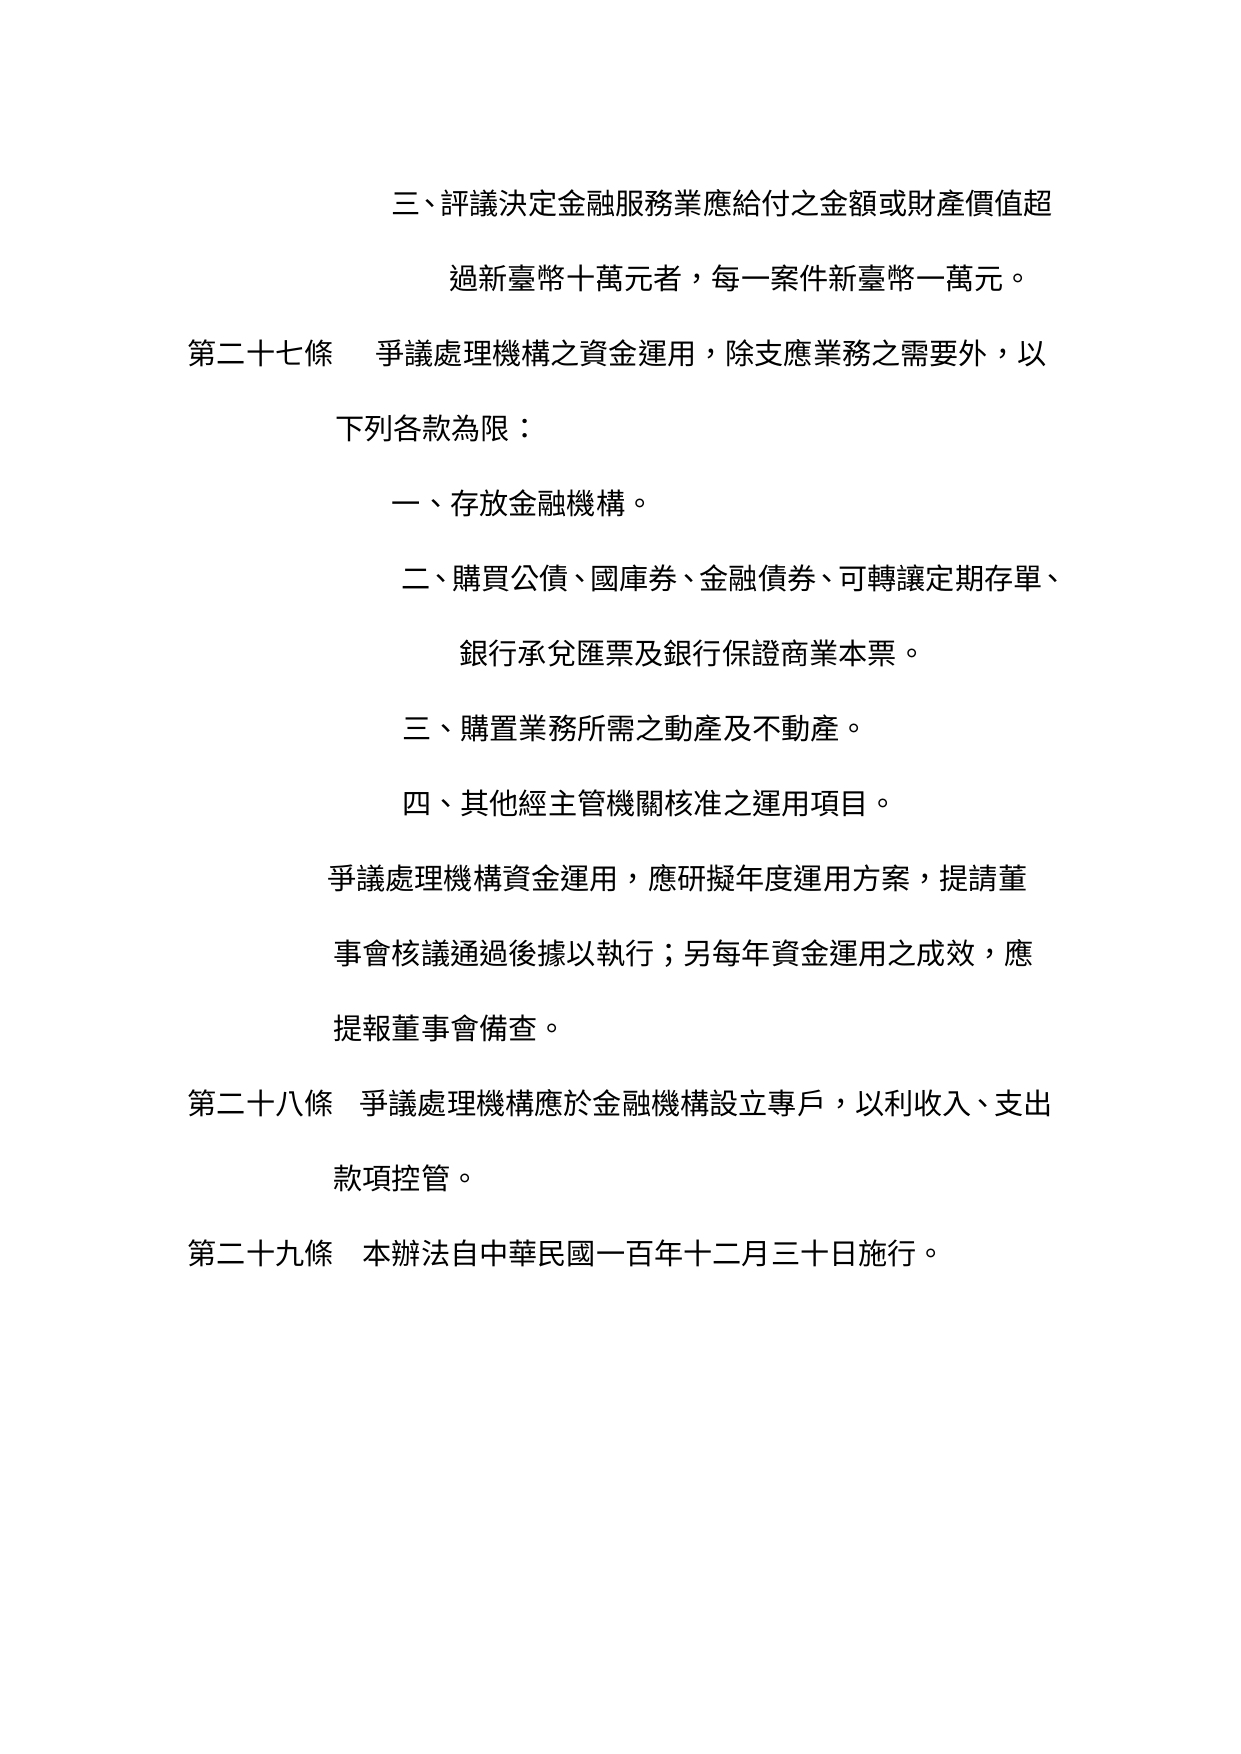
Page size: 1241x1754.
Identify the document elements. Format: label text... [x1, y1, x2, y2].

text 一、存放金融機構。 [187, 464, 1064, 539]
text 第二十七條 爭議處理機構之資金運用，除支應業務之需要外，以下列各款為限： [187, 314, 1064, 464]
text 三、評議決定金融服務業應給付之金額或財產價值超過新臺幣十萬元者，每一案件新臺幣一萬元。 [391, 164, 1053, 314]
text 爭議處理機構資金運用，應研擬年度運用方案，提請董事會核議通過後據以執行；另每年資金運用之成效，應提報董事會備查。 [187, 839, 1053, 1064]
text 三、購置業務所需之動產及不動產。 [212, 689, 1064, 764]
text 第二十八條 爭議處理機構應於金融機構設立專戶，以利收入、支出款項控管。 [187, 1064, 1053, 1214]
text 第二十九條 本辦法自中華民國一百年十二月三十日施行。 [187, 1214, 1053, 1289]
text 四、其他經主管機關核准之運用項目。 [212, 764, 1064, 839]
text 二、購買公債、國庫券、金融債券、可轉讓定期存單、銀行承兌匯票及銀行保證商業本票。 [401, 539, 1064, 689]
